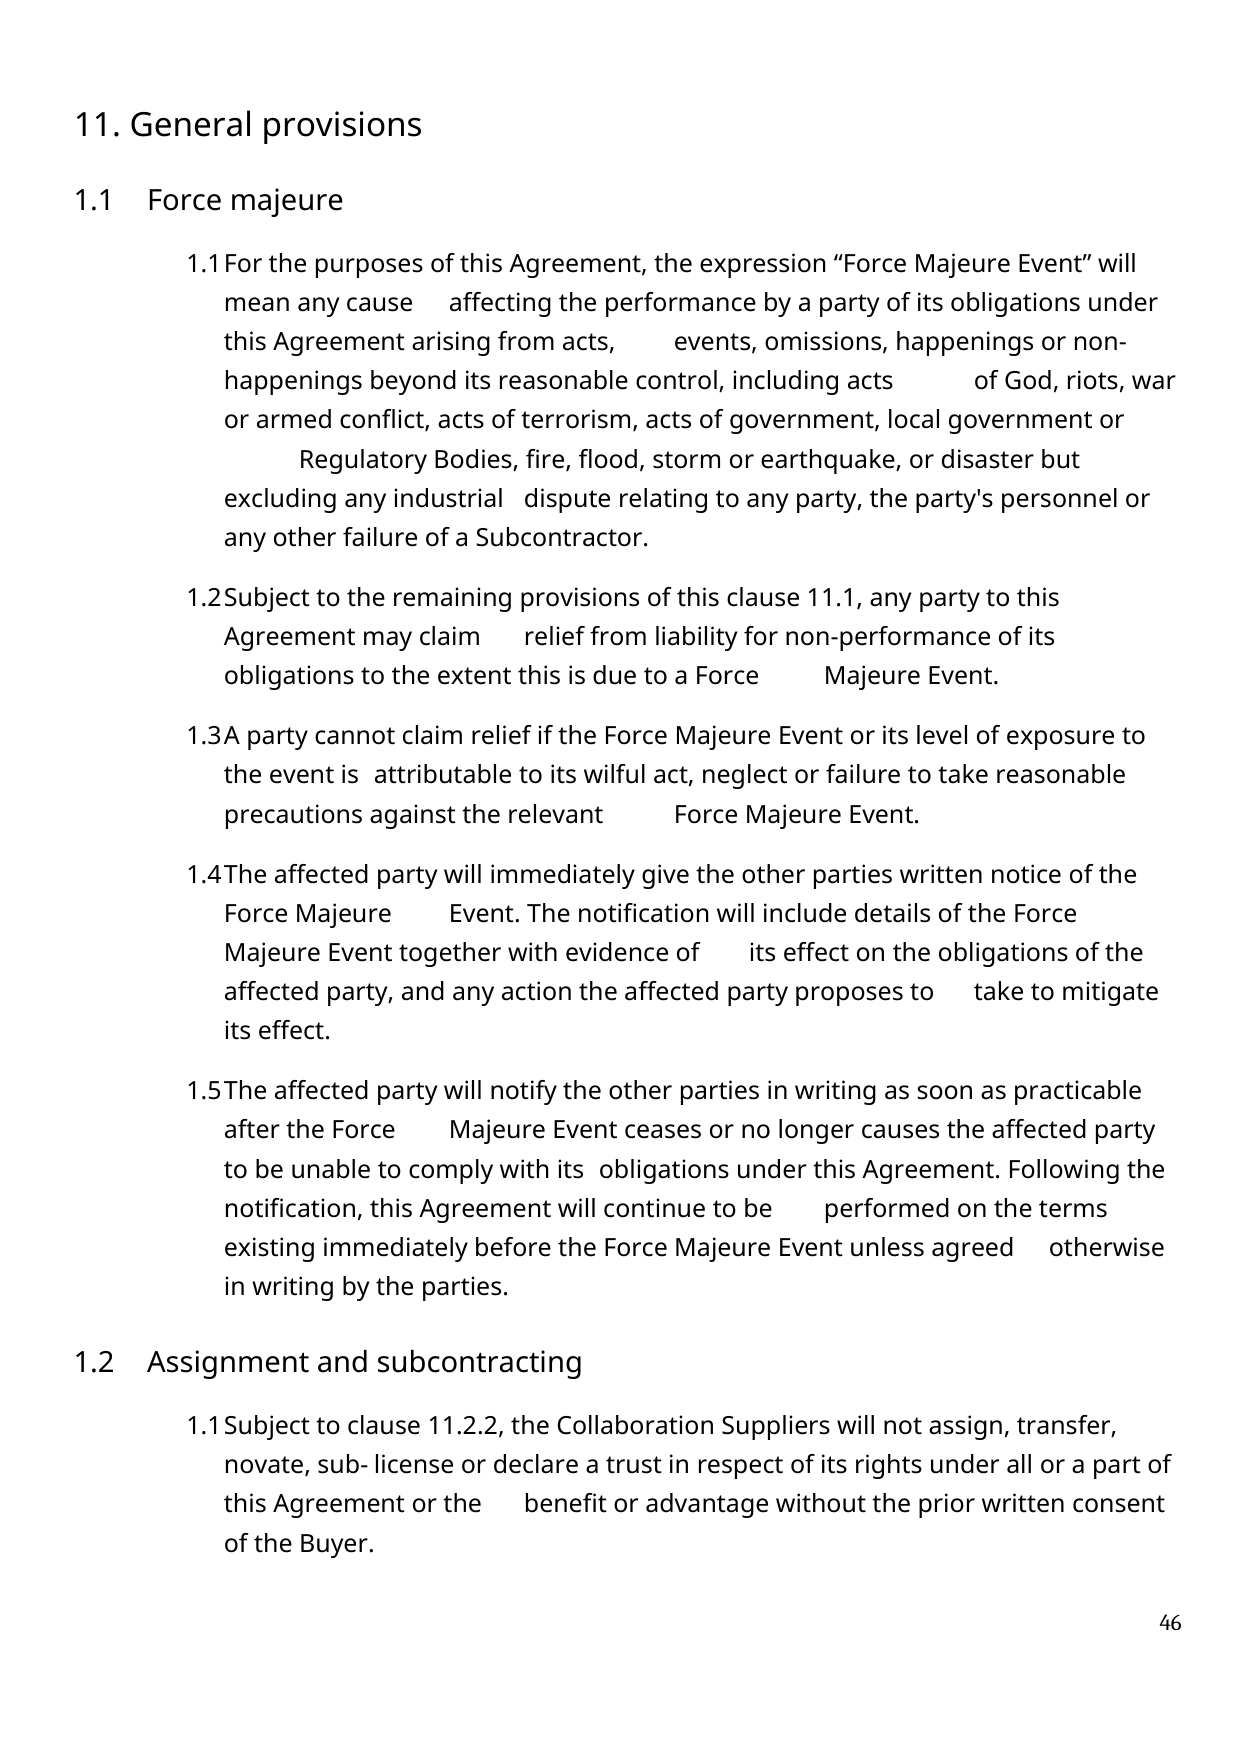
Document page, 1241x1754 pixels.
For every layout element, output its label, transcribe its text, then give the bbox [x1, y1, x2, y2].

subtitle Force majeure [73, 179, 1181, 219]
list Subject to the remaining provisions of this clause 11.1, any party to this Agreement may claim relief from liability for non-performance of its obligations to the extent this is due to a Force Majeure Event. [186, 580, 1181, 692]
list For the purposes of this Agreement, the expression “Force Majeure Event” will mean any cause affecting the performance by a party of its obligations under this Agreement arising from acts, events, omissions, happenings or non-happenings beyond its reasonable control, including acts of God, riots, war or armed conflict, acts of terrorism, acts of government, local government or Regulatory Bodies, fire, flood, storm or earthquake, or disaster but excluding any industrial dispute relating to any party, the party's personnel or any other failure of a Subcontractor. [186, 246, 1181, 554]
list Subject to clause 11.2.2, the Collaboration Suppliers will not assign, transfer, novate, sub- license or declare a trust in respect of its rights under all or a part of this Agreement or the benefit or advantage without the prior written consent of the Buyer. [186, 1408, 1181, 1559]
subtitle Assignment and subcontracting [73, 1341, 1181, 1381]
list The affected party will notify the other parties in writing as soon as practicable after the Force Majeure Event ceases or no longer causes the affected party to be unable to comply with its obligations under this Agreement. Following the notification, this Agreement will continue to be performed on the terms existing immediately before the Force Majeure Event unless agreed otherwise in writing by the parties. [186, 1073, 1181, 1303]
list The affected party will immediately give the other parties written notice of the Force Majeure Event. The notification will include details of the Force Majeure Event together with evidence of its effect on the obligations of the affected party, and any action the affected party proposes to take to mitigate its effect. [186, 856, 1181, 1047]
list A party cannot claim relief if the Force Majeure Event or its level of exposure to the event is attributable to its wilful act, neglect or failure to take reasonable precautions against the relevant Force Majeure Event. [186, 718, 1181, 830]
subtitle 11. General provisions [74, 100, 1181, 146]
